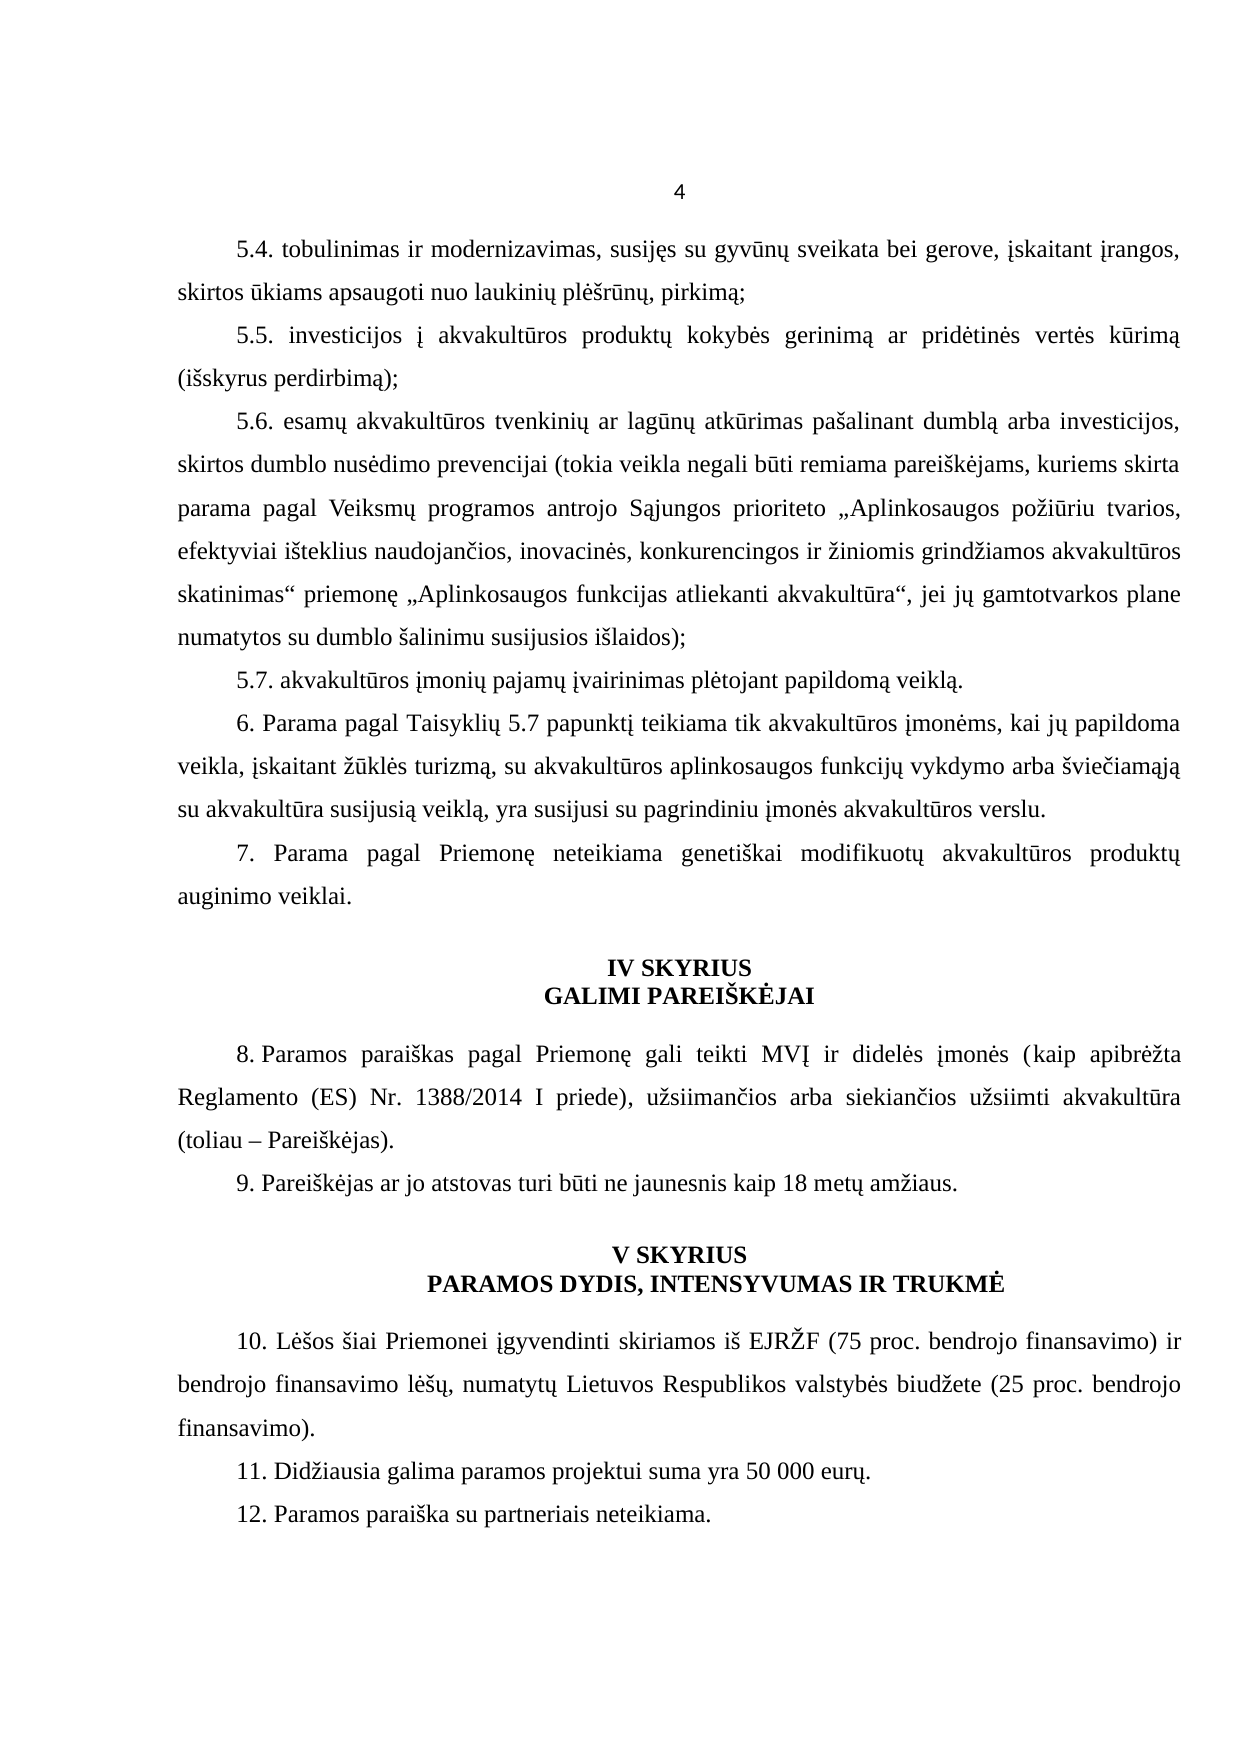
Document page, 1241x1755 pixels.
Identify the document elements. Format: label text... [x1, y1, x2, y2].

text 6. Parama pagal Taisyklių 5.7 papunktį teikiama tik akvakultūros įmonėms, kai jų papildoma veikla, įskaitant žūklės turizmą, su akvakultūros aplinkosaugos funkcijų vykdymo arba šviečiamąją su akvakultūra susijusią veiklą, yra susijusi su pagrindiniu įmonės akvakultūros verslu. [177, 708, 1181, 823]
text GALIMI pareiškėjai [177, 981, 1181, 1010]
text 5.4. tobulinimas ir modernizavimas, susijęs su gyvūnų sveikata bei gerove, įskaitant įrangos, skirtos ūkiams apsaugoti nuo laukinių plėšrūnų, pirkimą; [177, 234, 1181, 306]
text 5.7. akvakultūros įmonių pajamų įvairinimas plėtojant papildomą veiklą. [177, 665, 1181, 694]
text 9. Pareiškėjas ar jo atstovas turi būti ne jaunesnis kaip 18 metų amžiaus. [177, 1168, 1181, 1197]
text V SKYRIUS [177, 1240, 1181, 1269]
text 7. Parama pagal Priemonę neteikiama genetiškai modifikuotų akvakultūros produktų auginimo veiklai. [177, 838, 1181, 909]
text 10. Lėšos šiai Priemonei įgyvendinti skiriamos iš EJRŽF (75 proc. bendrojo finansavimo) ir bendrojo finansavimo lėšų, numatytų Lietuvos Respublikos valstybės biudžete (25 proc. bendrojo finansavimo). [177, 1326, 1181, 1441]
text 11. Didžiausia galima paramos projektui suma yra 50 000 eurų. [177, 1456, 1181, 1484]
text 12. Paramos paraiška su partneriais neteikiama. [177, 1499, 1181, 1528]
text 5.6. esamų akvakultūros tvenkinių ar lagūnų atkūrimas pašalinant dumblą arba investicijos, skirtos dumblo nusėdimo prevencijai (tokia veikla negali būti remiama pareiškėjams, kuriems skirta parama pagal Veiksmų programos antrojo Sąjungos prioriteto „Aplinkosaugos požiūriu tvarios, efektyviai išteklius naudojančios, inovacinės, konkurencingos ir žiniomis grindžiamos akvakultūros skatinimas“ priemonę „Aplinkosaugos funkcijas atliekanti akvakultūra“, jei jų gamtotvarkos plane numatytos su dumblo šalinimu susijusios išlaidos); [177, 406, 1181, 651]
text PARAMOS DYDIS, INTENSYVUMAS IR TRUKMĖ [177, 1269, 1181, 1298]
text 5.5. investicijos į akvakultūros produktų kokybės gerinimą ar pridėtinės vertės kūrimą (išskyrus perdirbimą); [177, 320, 1181, 392]
text 8. Paramos paraiškas pagal Priemonę gali teikti MVĮ ir didelės įmonės (kaip apibrėžta Reglamento (ES) Nr. 1388/2014 I priede), užsiimančios arba siekiančios užsiimti akvakultūra (toliau – Pareiškėjas). [177, 1039, 1181, 1154]
text IV SKYRIUS [177, 953, 1181, 981]
